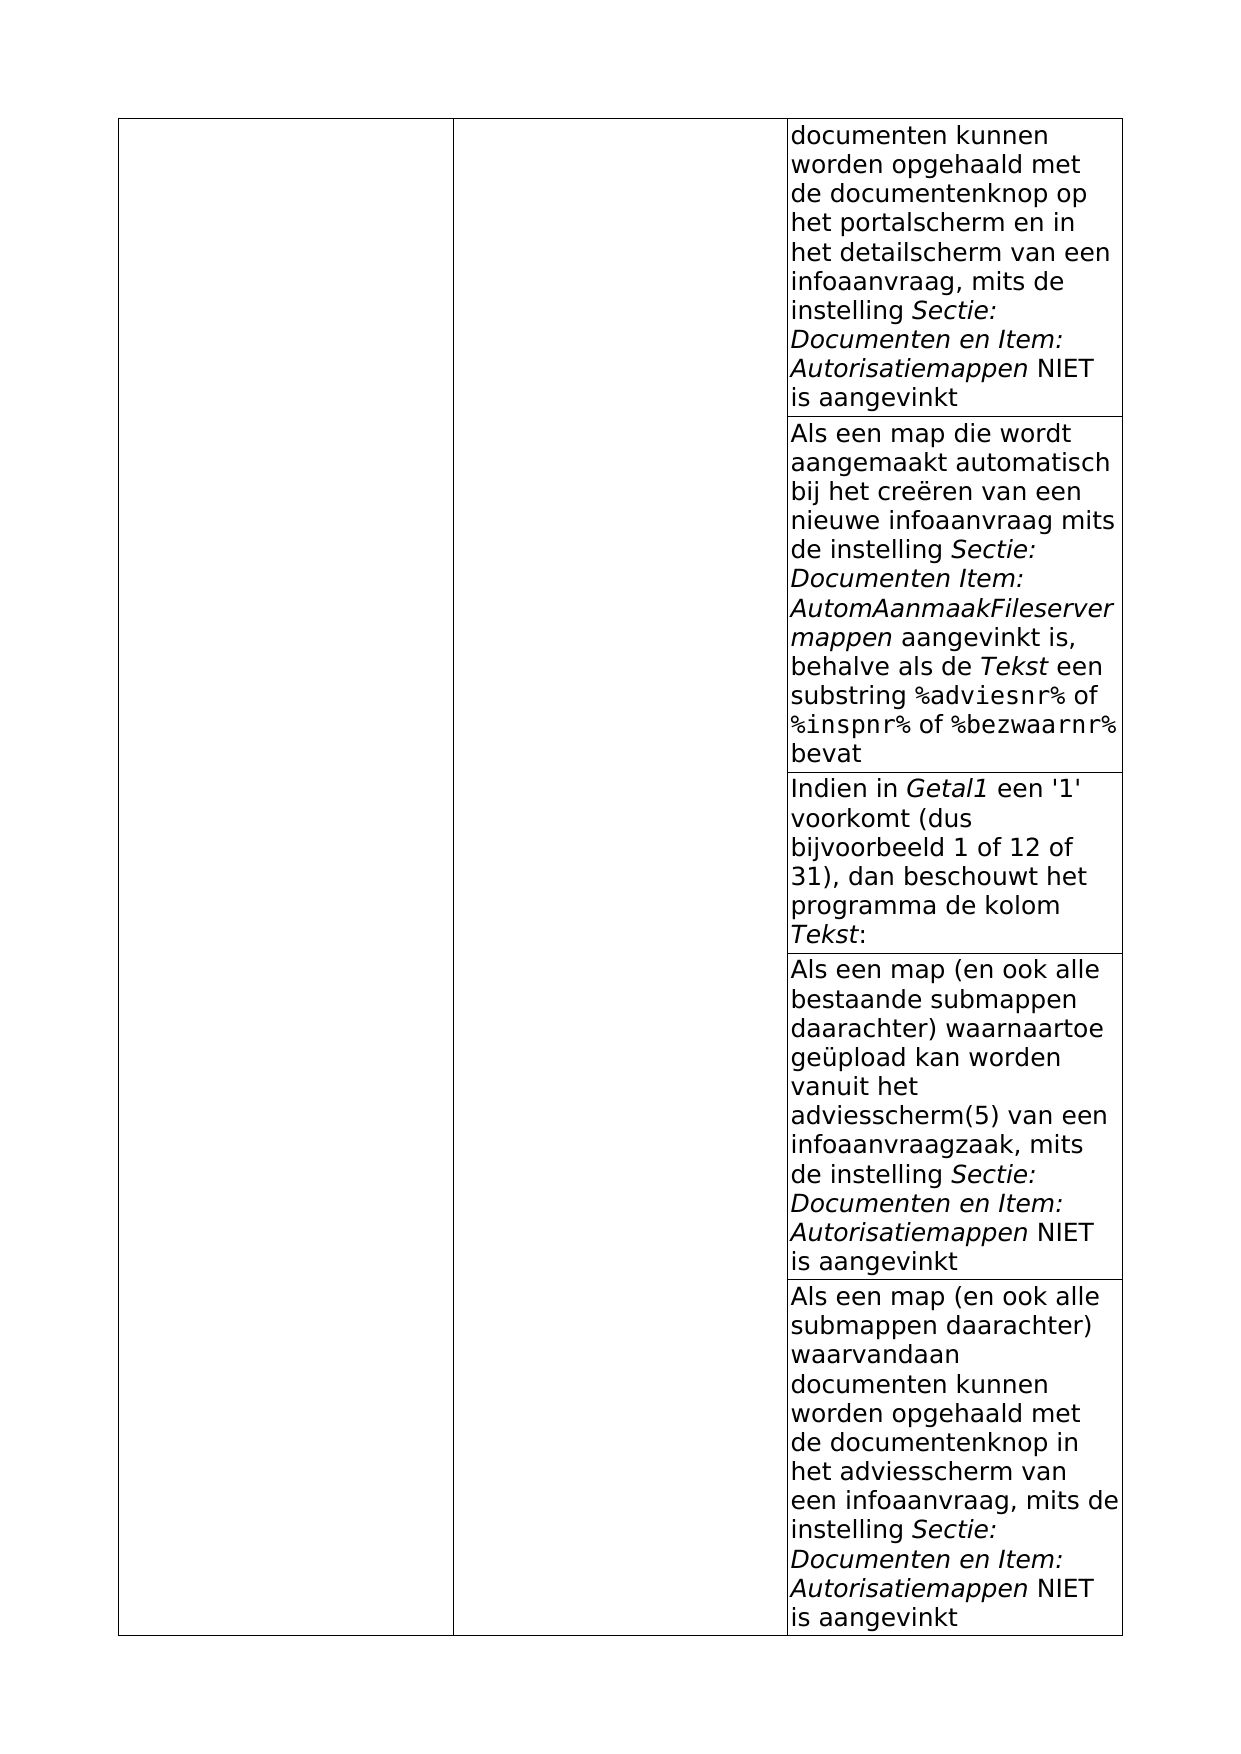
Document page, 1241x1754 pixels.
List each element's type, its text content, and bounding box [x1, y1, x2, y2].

table_cell Indien in Getal1 een '1' voorkomt (dus bijvoorbeeld 1 of 12 of 31), dan beschouwt het programma de kolom Tekst: [788, 773, 1122, 953]
table_cell [454, 119, 787, 1635]
table_cell [119, 119, 453, 1635]
table_cell Als een map (en ook alle bestaande submappen daarachter) waarnaartoe geüpload kan worden vanuit het adviesscherm(5) van een infoaanvraagzaak, mits de instelling Sectie: Documenten en Item: Autorisatiemappen NIET is aangevinkt [788, 954, 1122, 1279]
table_cell Als een map (en ook alle submappen daarachter) waarvandaan documenten kunnen worden opgehaald met de documentenknop in het adviesscherm van een infoaanvraag, mits de instelling Sectie: Documenten en Item: Autorisatiemappen NIET is aangevinkt [788, 1280, 1122, 1635]
table_cell documenten kunnen worden opgehaald met de documentenknop op het portalscherm en in het detailscherm van een infoaanvraag, mits de instelling Sectie: Documenten en Item: Autorisatiemappen NIET is aangevinkt [788, 119, 1122, 416]
table_cell Als een map die wordt aangemaakt automatisch bij het creëren van een nieuwe infoaanvraag mits de instelling Sectie: Documenten Item: AutomAanmaakFileservermappen aangevinkt is, behalve als de Tekst een substring %adviesnr% of %inspnr% of %bezwaarnr% bevat [788, 417, 1122, 772]
